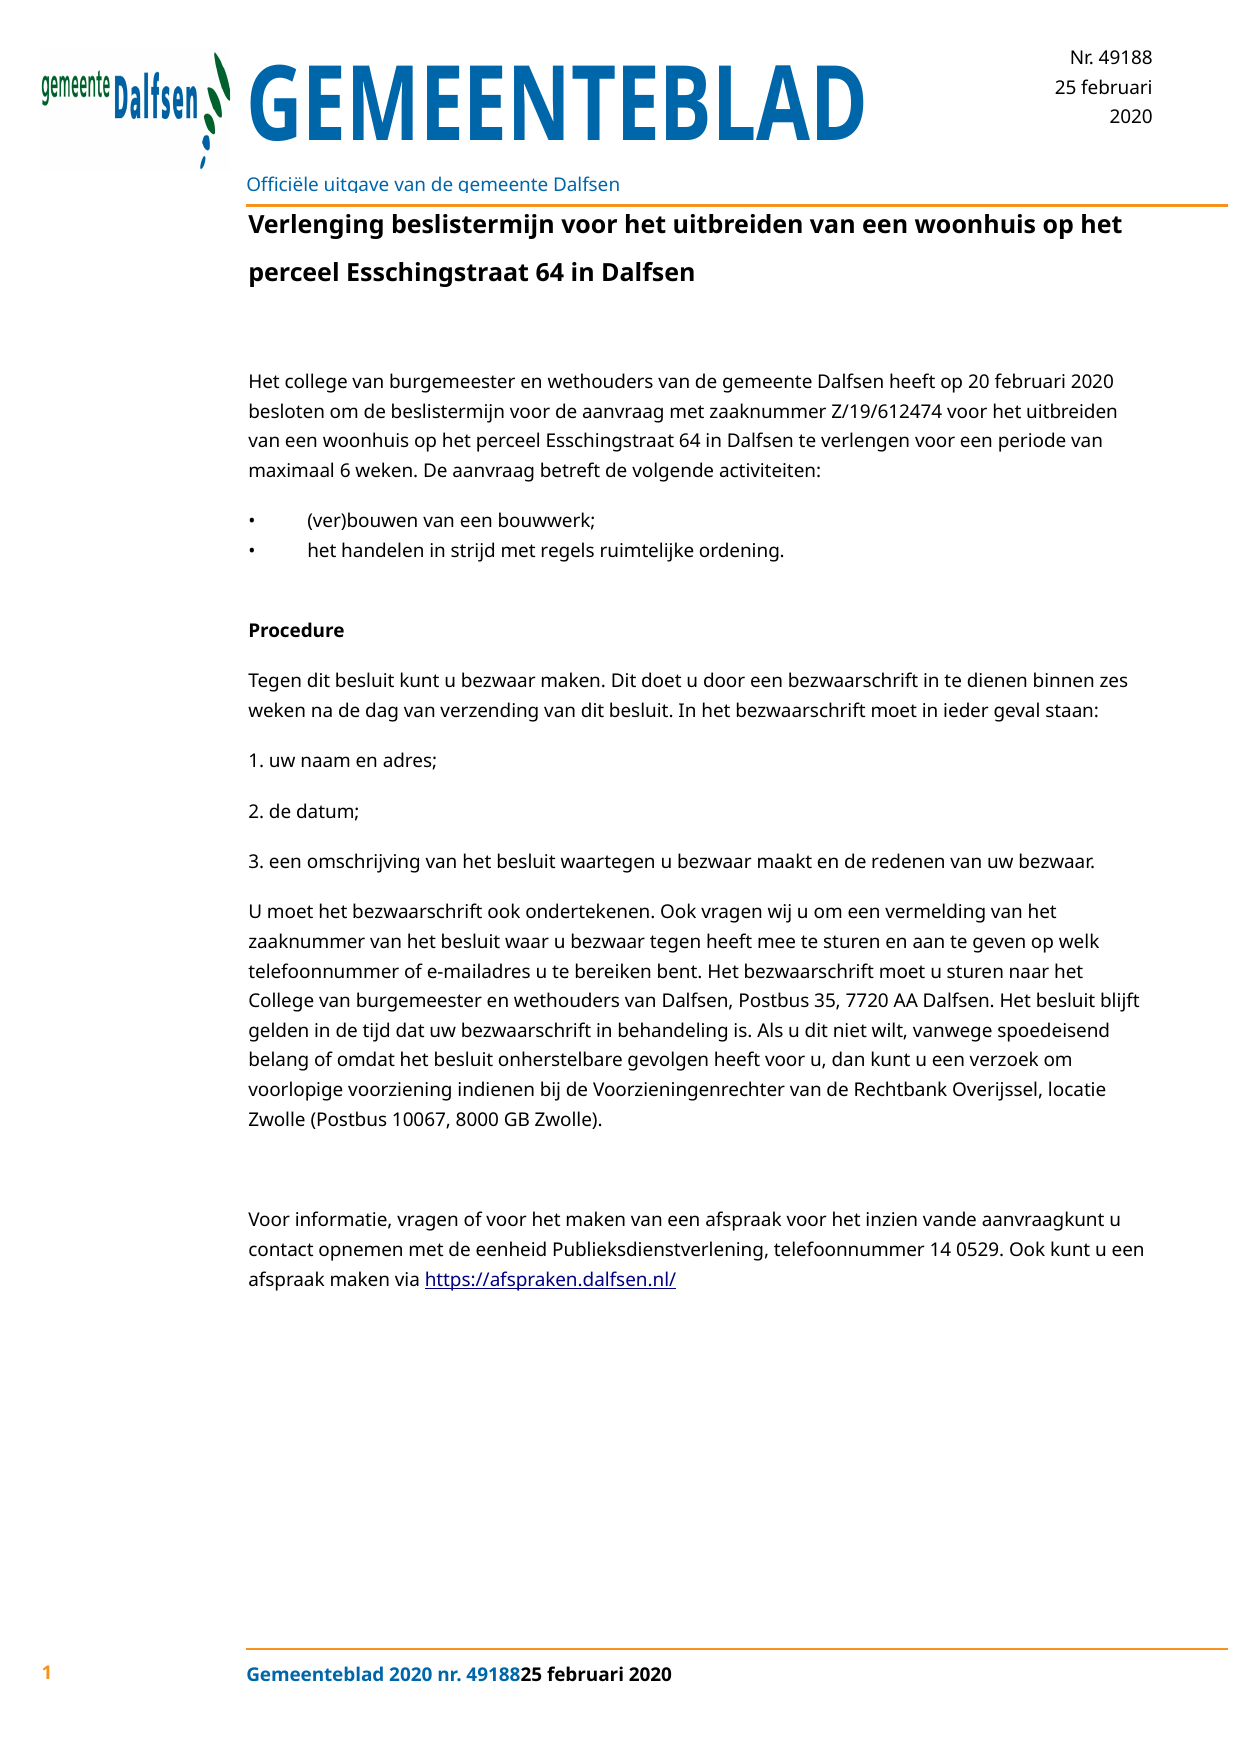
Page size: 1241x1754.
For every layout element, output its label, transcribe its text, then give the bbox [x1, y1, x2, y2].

text Tegen dit besluit kunt u bezwaar maken. Dit doet u door een bezwaarschrift in te dienen binnen zes weken na de dag van verzending van dit besluit. In het bezwaarschrift moet in ieder geval staan: [248, 667, 1152, 723]
list het handelen in strijd met regels ruimtelijke ordening. [248, 537, 1152, 563]
text Voor informatie, vragen of voor het maken van een afspraak voor het inzien vande aanvraagkunt u contact opnemen met de eenheid Publieksdienstverlening, telefoonnummer 14 0529. Ook kunt u een afspraak maken via https://afspraken.dalfsen.nl/ [248, 1207, 1152, 1292]
picture [41, 47, 231, 172]
text U moet het bezwaarschrift ook ondertekenen. Ook vragen wij u om een vermelding van het zaaknummer van het besluit waar u bezwaar tegen heeft mee te sturen en aan te geven op welk telefoonnummer of e-mailadres u te bereiken bent. Het bezwaarschrift moet u sturen naar het College van burgemeester en wethouders van Dalfsen, Postbus 35, 7720 AA Dalfsen. Het besluit blijft gelden in de tijd dat uw bezwaarschrift in behandeling is. Als u dit niet wilt, vanwege spoedeisend belang of omdat het besluit onherstelbare gevolgen heeft voor u, dan kunt u een verzoek om voorlopige voorziening indienen bij de Voorzieningenrechter van de Rechtbank Overijssel, locatie Zwolle (Postbus 10067, 8000 GB Zwolle). [248, 899, 1152, 1132]
text Procedure [248, 617, 1152, 643]
text 1. uw naam en adres; [248, 747, 1152, 773]
text 2. de datum; [248, 798, 1152, 824]
text 3. een omschrijving van het besluit waartegen u bezwaar maakt en de redenen van uw bezwaar. [248, 848, 1152, 874]
text Het college van burgemeester en wethouders van de gemeente Dalfsen heeft op 20 februari 2020 besloten om de beslistermijn voor de aanvraag met zaaknummer Z/19/612474 voor het uitbreiden van een woonhuis op het perceel Esschingstraat 64 in Dalfsen te verlengen voor een periode van maximaal 6 weken. De aanvraag betreft de volgende activiteiten: [248, 368, 1152, 483]
text Verlenging beslistermijn voor het uitbreiden van een woonhuis op het perceel Esschingstraat 64 in Dalfsen [248, 207, 1152, 288]
list (ver)bouwen van een bouwwerk; [248, 507, 1152, 533]
